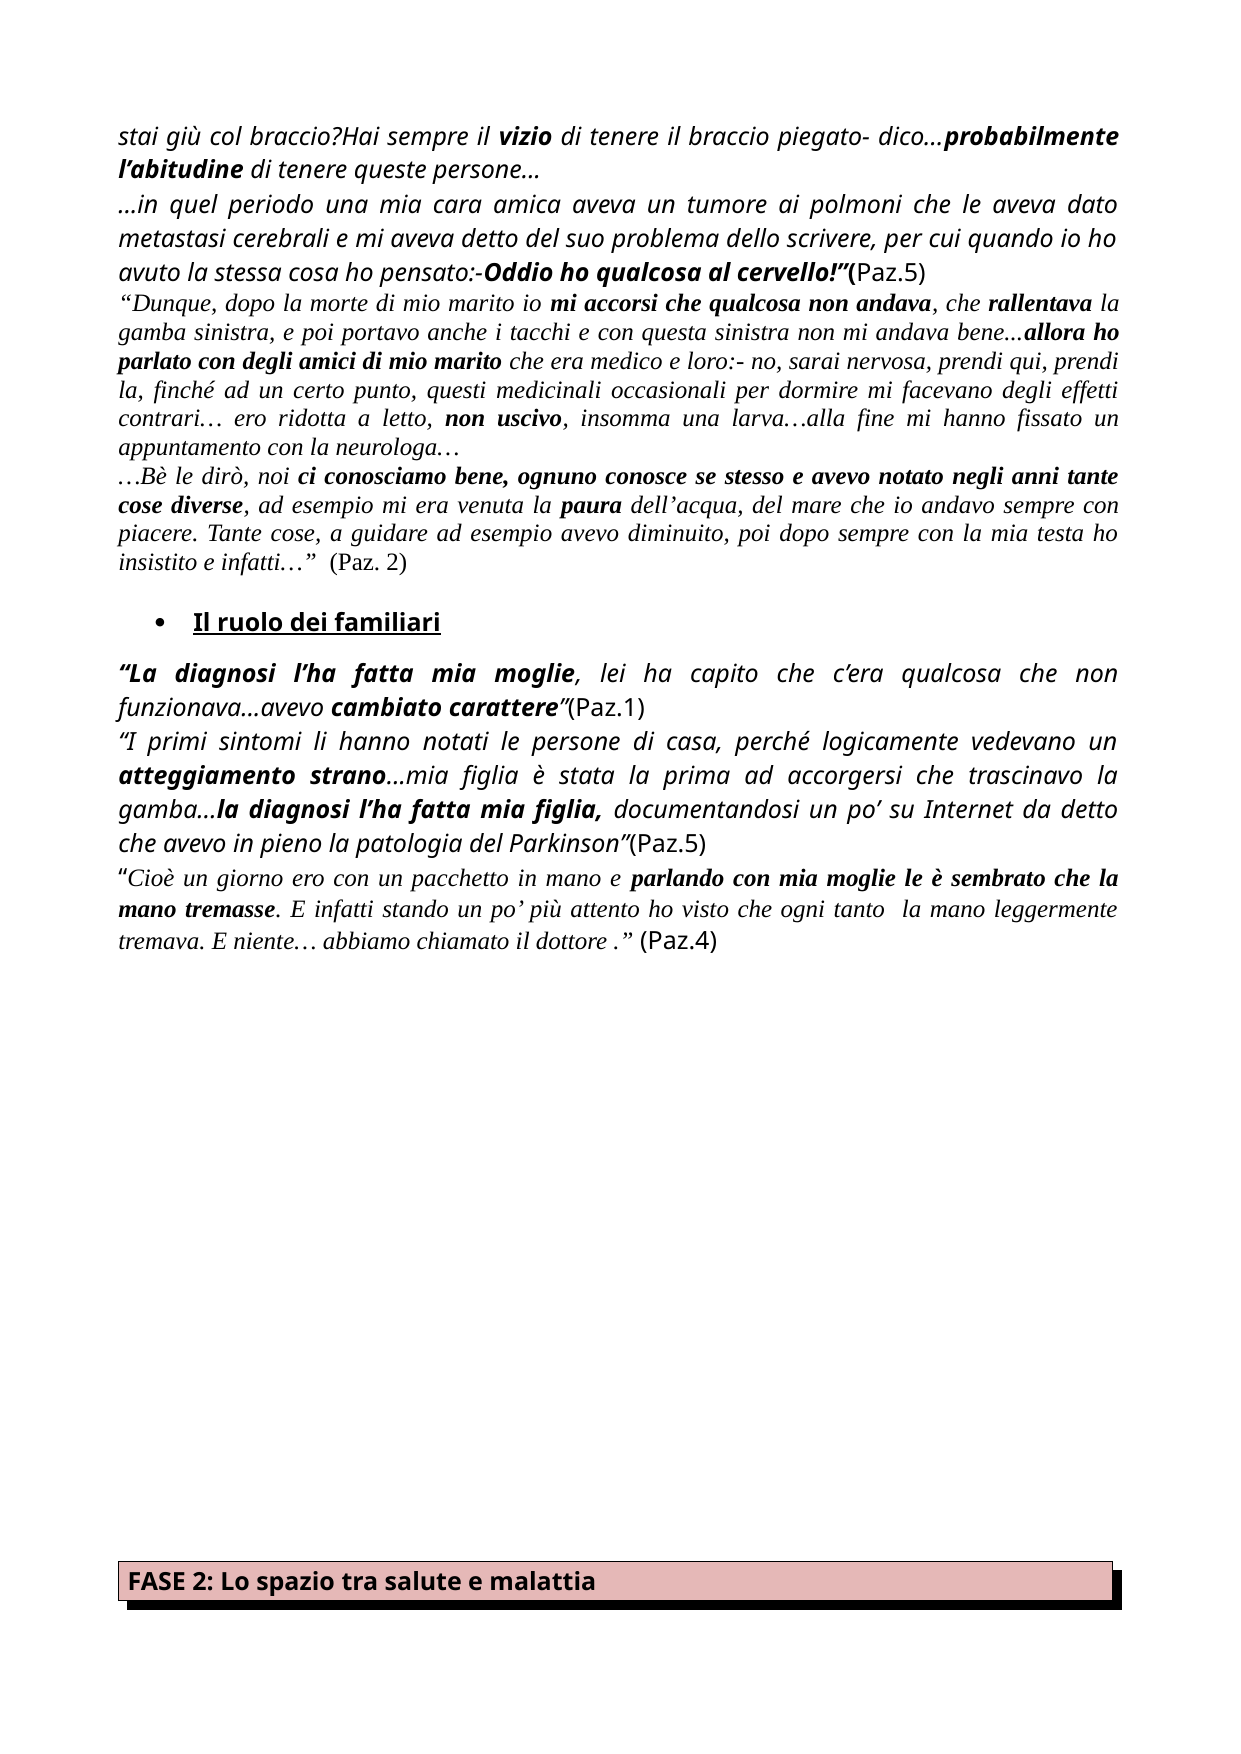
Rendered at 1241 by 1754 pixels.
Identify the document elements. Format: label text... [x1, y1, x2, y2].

text ...in quel periodo una mia cara amica aveva un tumore ai polmoni che le aveva dato metastasi cerebrali e mi aveva detto del suo problema dello scrivere, per cui quando io ho avuto la stessa cosa ho pensato:-Oddio ho qualcosa al cervello!”(Paz.5) [118, 186, 1122, 288]
text …Bè le dirò, noi ci conosciamo bene, ognuno conosce se stesso e avevo notato negli anni tante cose diverse, ad esempio mi era venuta la paura dell’acqua, del mare che io andavo sempre con piacere. Tante cose, a guidare ad esempio avevo diminuito, poi dopo sempre con la mia testa ho insistito e infatti…” (Paz. 2) [118, 461, 1122, 576]
text “I primi sintomi li hanno notati le persone di casa, perché logicamente vedevano un atteggiamento strano...mia figlia è stata la prima ad accorgersi che trascinavo la gamba...la diagnosi l’ha fatta mia figlia, documentandosi un po’ su Internet da detto che avevo in pieno la patologia del Parkinson”(Paz.5) [118, 724, 1122, 860]
text “Dunque, dopo la morte di mio marito io mi accorsi che qualcosa non andava, che rallentava la gamba sinistra, e poi portavo anche i tacchi e con questa sinistra non mi andava bene...allora ho parlato con degli amici di mio marito che era medico e loro:- no, sarai nervosa, prendi qui, prendi la, finché ad un certo punto, questi medicinali occasionali per dormire mi facevano degli effetti contrari… ero ridotta a letto, non uscivo, insomma una larva…alla fine mi hanno fissato un appuntamento con la neurologa… [118, 288, 1122, 461]
text “Cioè un giorno ero con un pacchetto in mano e parlando con mia moglie le è sembrato che la mano tremasse. E infatti stando un po’ più attento ho visto che ogni tanto la mano leggermente tremava. E niente… abbiamo chiamato il dottore .” (Paz.4) [118, 860, 1122, 957]
text stai giù col braccio?Hai sempre il vizio di tenere il braccio piegato- dico...probabilmente l’abitudine di tenere queste persone... [118, 118, 1122, 186]
list Il ruolo dei familiari [156, 605, 1122, 639]
text FASE 2: Lo spazio tra salute e malattia [119, 1562, 1112, 1600]
text “La diagnosi l’ha fatta mia moglie, lei ha capito che c’era qualcosa che non funzionava...avevo cambiato carattere”(Paz.1) [118, 656, 1122, 724]
